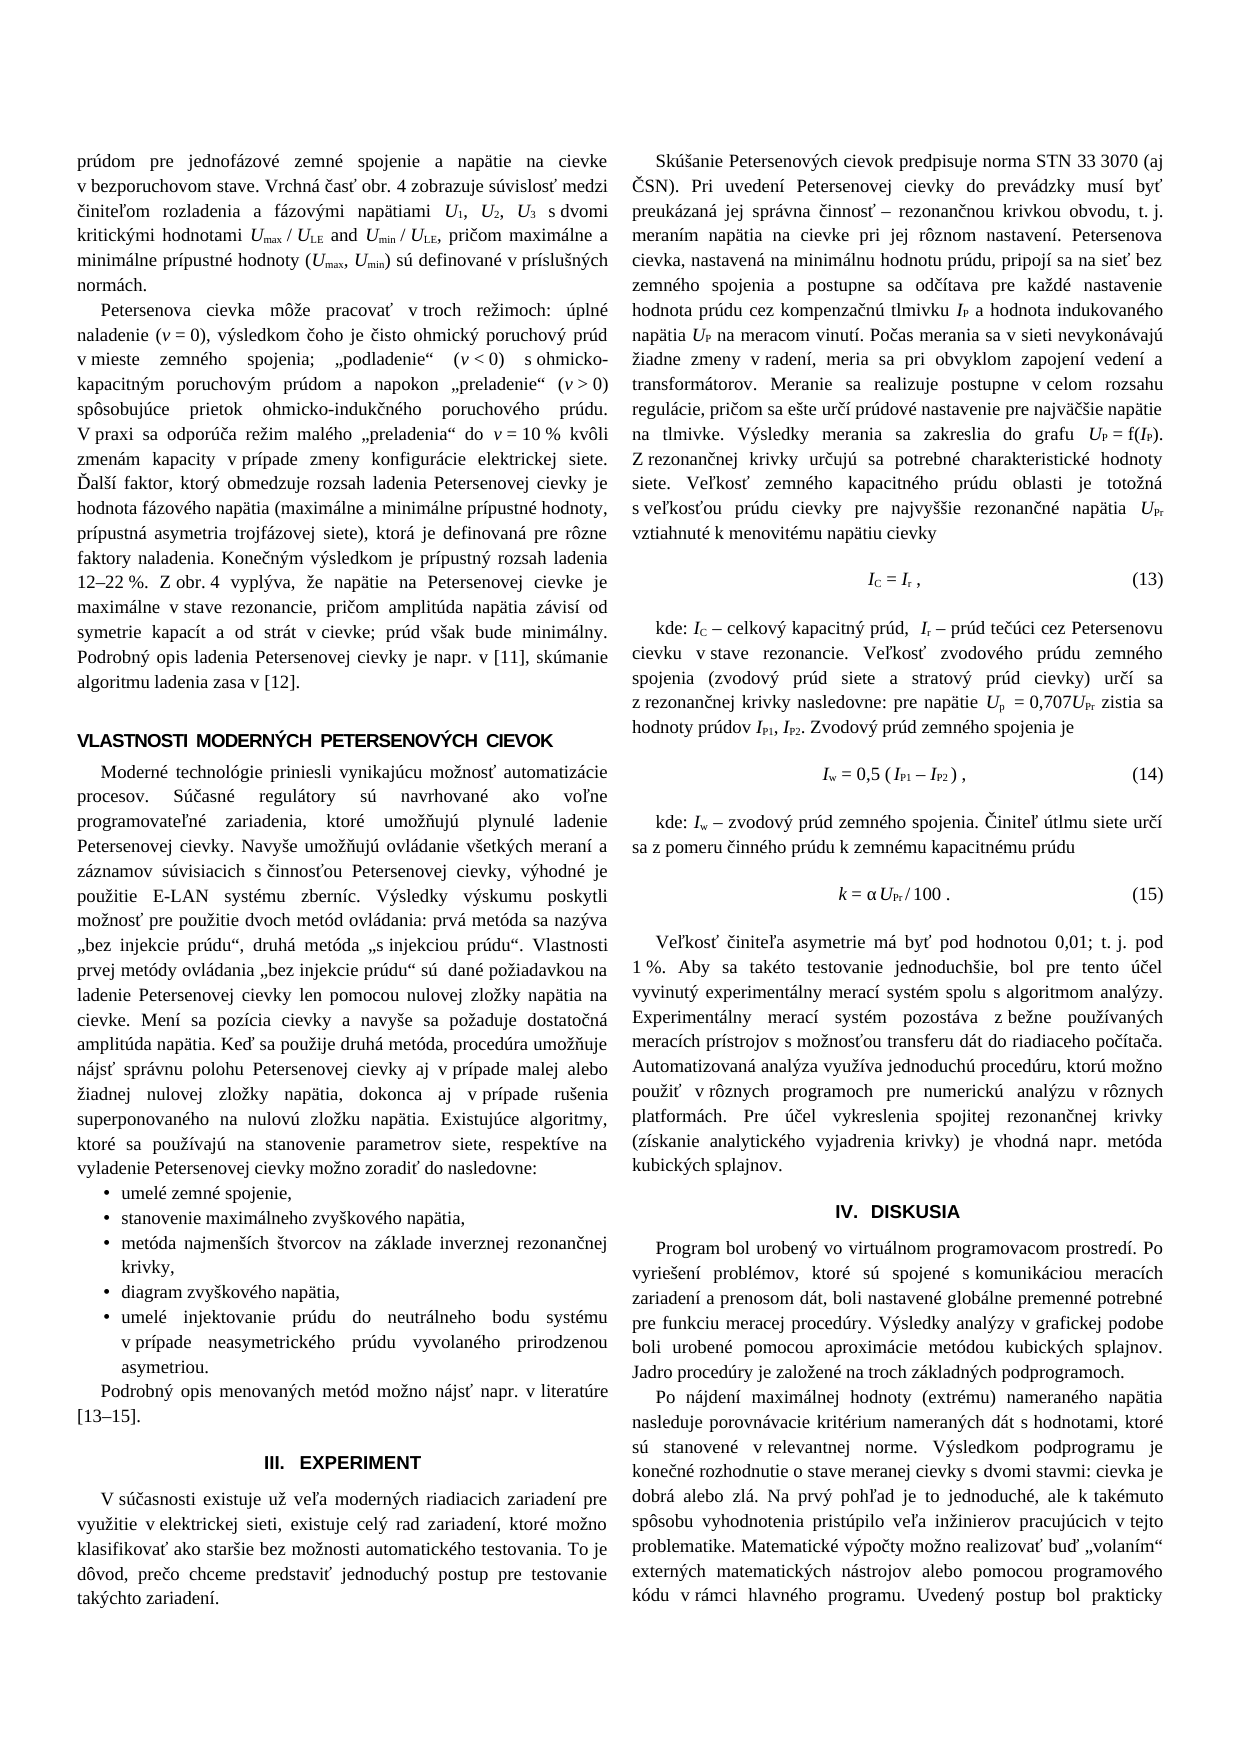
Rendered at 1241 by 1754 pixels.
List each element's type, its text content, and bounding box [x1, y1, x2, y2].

list metóda najmenších štvorcov na základe inverznej rezonančnej krivky, [103, 1229, 608, 1279]
text prúdom pre jednofázové zemné spojenie a napätie na cievke v bezporuchovom stave. Vrchná časť obr. 4 zobrazuje súvislosť medzi činiteľom rozladenia a fázovými napätiami U1, U2, U3 s dvomi kritickými hodnotami Umax / ULE and Umin / ULE, pričom maximálne a minimálne prípustné hodnoty (Umax, Umin) sú definované v príslušných normách. [77, 148, 608, 296]
text kde: IC – celkový kapacitný prúd, Ir – prúd tečúci cez Petersenovu cievku v stave rezonancie. Veľkosť zvodového prúdu zemného spojenia (zvodový prúd siete a stratový prúd cievky) určí sa z rezonančnej krivky nasledovne: pre napätie Up = 0,707UPr zistia sa hodnoty prúdov IP1, IP2. Zvodový prúd zemného spojenia je [632, 615, 1163, 739]
text Po nájdení maximálnej hodnoty (extrému) nameraného napätia nasleduje porovnávacie kritérium nameraných dát s hodnotami, ktoré sú stanovené v relevantnej norme. Výsledkom podprogramu je konečné rozhodnutie o stave meranej cievky s dvomi stavmi: cievka je dobrá alebo zlá. Na prvý pohľad je to jednoduché, ale k takémuto spôsobu vyhodnotenia pristúpilo veľa inžinierov pracujúcich v tejto problematike. Matematické výpočty možno realizovať buď „volaním“ externých matematických nástrojov alebo pomocou programového kódu v rámci hlavného programu. Uvedený postup bol prakticky [632, 1384, 1163, 1607]
list experiment [77, 1452, 608, 1473]
text IC = Ir , (13) [632, 569, 1163, 590]
list diskusia [632, 1202, 1163, 1222]
list umelé zemné spojenie, [103, 1180, 608, 1204]
text k = α UPr / 100 . (15) [632, 883, 1163, 904]
text Veľkosť činiteľa asymetrie má byť pod hodnotou 0,01; t. j. pod 1 %. Aby sa takéto testovanie jednoduchšie, bol pre tento účel vyvinutý experimentálny merací systém spolu s algoritmom analýzy. Experimentálny merací systém pozostáva z bežne používaných meracích prístrojov s možnosťou transferu dát do riadiaceho počítača. Automatizovaná analýza využíva jednoduchú procedúru, ktorú možno použiť v rôznych programoch pre numerickú analýzu v rôznych platformách. Pre účel vykreslenia spojitej rezonančnej krivky (získanie analytického vyjadrenia krivky) je vhodná napr. metóda kubických splajnov. [632, 929, 1163, 1177]
text Podrobný opis menovaných metód možno nájsť napr. v literatúre [13–15]. [77, 1378, 608, 1428]
text Iw = 0,5 ( IP1 – IP2 ) , (14) [632, 763, 1163, 784]
text vlastnosti moderných petersenových cievok [77, 731, 608, 752]
text kde: Iw – zvodový prúd zemného spojenia. Činiteľ útlmu siete určí sa z pomeru činného prúdu k zemnému kapacitnému prúdu [632, 809, 1163, 858]
list stanovenie maximálneho zvyškového napätia, [103, 1204, 608, 1229]
text Petersenova cievka môže pracovať v troch režimoch: úplné naladenie (v = 0), výsledkom čoho je čisto ohmický poruchový prúd v mieste zemného spojenia; „podladenie“ (v < 0) s ohmicko-kapacitným poruchovým prúdom a napokon „preladenie“ (v > 0) spôsobujúce prietok ohmicko-indukčného poruchového prúdu. V praxi sa odporúča režim malého „preladenia“ do v = 10 % kvôli zmenám kapacity v prípade zmeny konfigurácie elektrickej siete. Ďalší faktor, ktorý obmedzuje rozsah ladenia Petersenovej cievky je hodnota fázového napätia (maximálne a minimálne prípustné hodnoty, prípustná asymetria trojfázovej siete), ktorá je definovaná pre rôzne faktory naladenia. Konečným výsledkom je prípustný rozsah ladenia 12–22 %. Z obr. 4 vyplýva, že napätie na Petersenovej cievke je maximálne v stave rezonancie, pričom amplitúda napätia závisí od symetrie kapacít a od strát v cievke; prúd však bude minimálny. Podrobný opis ladenia Petersenovej cievky je napr. v [11], skúmanie algoritmu ladenia zasa v [12]. [77, 296, 608, 693]
text Moderné technológie priniesli vynikajúcu možnosť automatizácie procesov. Súčasné regulátory sú navrhované ako voľne programovateľné zariadenia, ktoré umožňujú plynulé ladenie Petersenovej cievky. Navyše umožňujú ovládanie všetkých meraní a záznamov súvisiacich s činnosťou Petersenovej cievky, výhodné je použitie E-LAN systému zberníc. Výsledky výskumu poskytli možnosť pre použitie dvoch metód ovládania: prvá metóda sa nazýva „bez injekcie prúdu“, druhá metóda „s injekciou prúdu“. Vlastnosti prvej metódy ovládania „bez injekcie prúdu“ sú dané požiadavkou na ladenie Petersenovej cievky len pomocou nulovej zložky napätia na cievke. Mení sa pozícia cievky a navyše sa požaduje dostatočná amplitúda napätia. Keď sa použije druhá metóda, procedúra umožňuje nájsť správnu polohu Petersenovej cievky aj v prípade malej alebo žiadnej nulovej zložky napätia, dokonca aj v prípade rušenia superponovaného na nulovú zložku napätia. Existujúce algoritmy, ktoré sa používajú na stanovenie parametrov siete, respektíve na vyladenie Petersenovej cievky možno zoradiť do nasledovne: [77, 758, 608, 1180]
text V súčasnosti existuje už veľa moderných riadiacich zariadení pre využitie v elektrickej sieti, existuje celý rad zariadení, ktoré možno klasifikovať ako staršie bez možnosti automatického testovania. To je dôvod, prečo chceme predstaviť jednoduchý postup pre testovanie takýchto zariadení. [77, 1486, 608, 1610]
text Program bol urobený vo virtuálnom programovacom prostredí. Po vyriešení problémov, ktoré sú spojené s komunikáciou meracích zariadení a prenosom dát, boli nastavené globálne premenné potrebné pre funkciu meracej procedúry. Výsledky analýzy v grafickej podobe boli urobené pomocou aproximácie metódou kubických splajnov. Jadro procedúry je založené na troch základných podprogramoch. [632, 1235, 1163, 1384]
list umelé injektovanie prúdu do neutrálneho bodu systému v prípade neasymetrického prúdu vyvolaného prirodzenou asymetriou. [103, 1304, 608, 1378]
list diagram zvyškového napätia, [103, 1279, 608, 1304]
text Skúšanie Petersenových cievok predpisuje norma STN 33 3070 (aj ČSN). Pri uvedení Petersenovej cievky do prevádzky musí byť preukázaná jej správna činnosť – rezonančnou krivkou obvodu, t. j. meraním napätia na cievke pri jej rôznom nastavení. Petersenova cievka, nastavená na minimálnu hodnotu prúdu, pripojí sa na sieť bez zemného spojenia a postupne sa odčítava pre každé nastavenie hodnota prúdu cez kompenzačnú tlmivku IP a hodnota indukovaného napätia UP na meracom vinutí. Počas merania sa v sieti nevykonávajú žiadne zmeny v radení, meria sa pri obvyklom zapojení vedení a transformátorov. Meranie sa realizuje postupne v celom rozsahu regulácie, pričom sa ešte určí prúdové nastavenie pre najväčšie napätie na tlmivke. Výsledky merania sa zakreslia do grafu UP = f(IP). Z rezonančnej krivky určujú sa potrebné charakteristické hodnoty siete. Veľkosť zemného kapacitného prúdu oblasti je totožná s veľkosťou prúdu cievky pre najvyššie rezonančné napätia UPr vztiahnuté k menovitému napätiu cievky [632, 148, 1163, 544]
